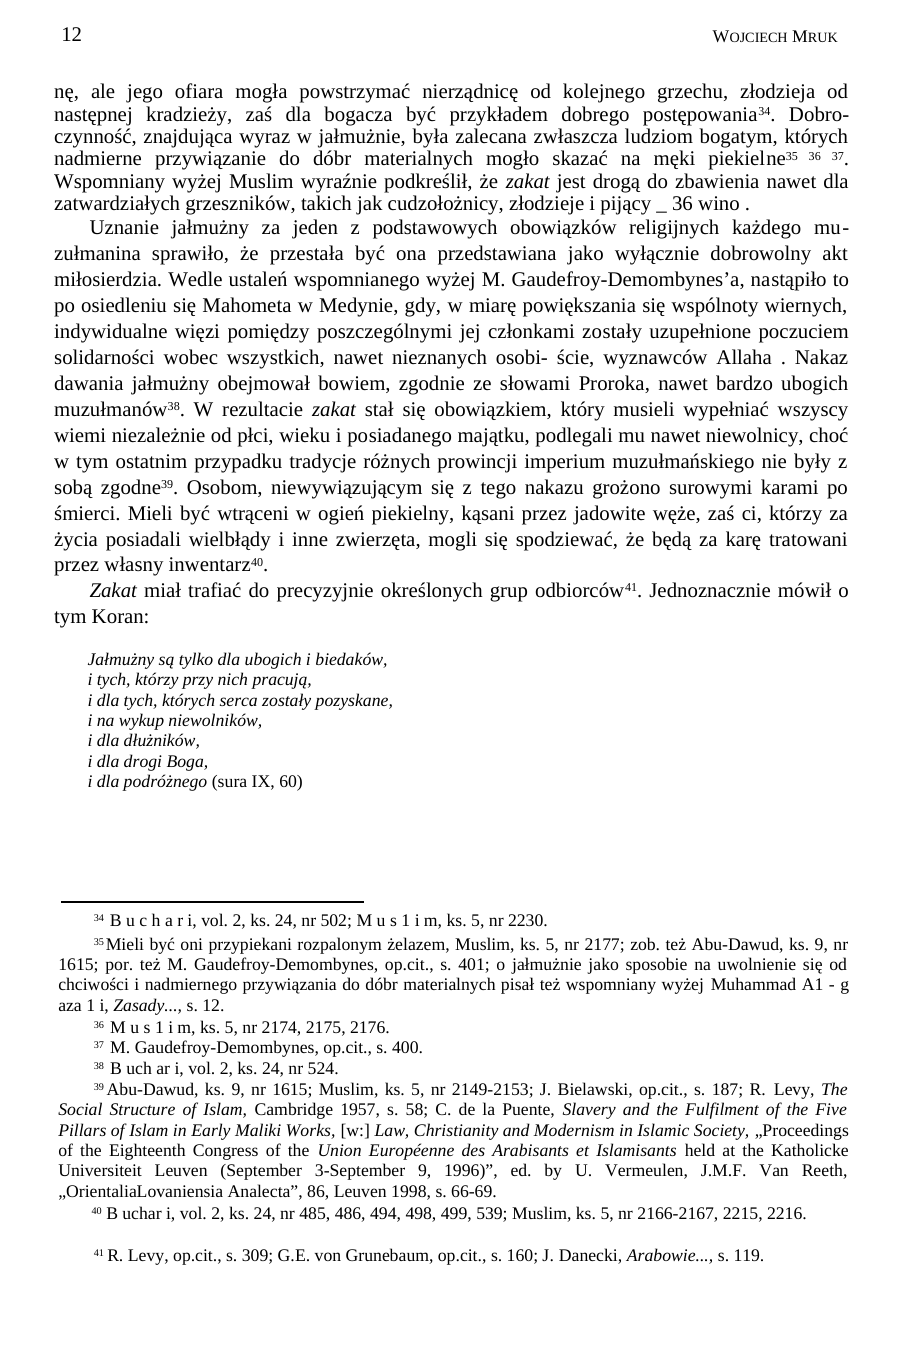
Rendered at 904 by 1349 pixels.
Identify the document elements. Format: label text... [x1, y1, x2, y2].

text 40 B uchar i, vol. 2, ks. 24, nr 485, 486, 494, 498, 499, 539; Muslim, ks. 5, nr 2166-2167, 2215, 2216. [58, 1203, 849, 1223]
text i dla tych, których serca zostały pozyskane, [54, 689, 849, 710]
text Jałmużny są tylko dla ubogich i biedaków, [54, 649, 849, 669]
text nę, ale jego ofiara mogła powstrzymać nierządnicę od kolejnego grzechu, złodzieja od następnej kradzieży, zaś dla bogacza być przykładem dobrego postępowania34. Dobro­czynność, znajdująca wyraz w jałmużnie, była zalecana zwłaszcza ludziom bogatym, których nadmierne przywiązanie do dóbr materialnych mogło skazać na męki piekiel­ne35 36 37. Wspomniany wyżej Muslim wyraźnie podkreślił, że zakat jest drogą do zbawienia nawet dla zatwardziałych grzeszników, takich jak cudzołożnicy, złodzieje i pijący _ 36 wino . [54, 81, 849, 215]
text 35 Mieli być oni przypiekani rozpalonym żelazem, Muslim, ks. 5, nr 2177; zob. też Abu-Dawud, ks. 9, nr 1615; por. też M. Gaudefroy-Demombynes, op.cit., s. 401; o jałmużnie jako sposobie na uwolnienie się od chciwości i nadmiernego przywiązania do dóbr materialnych pisał też wspomniany wyżej Muhammad A1 - g aza 1 i, Zasady..., s. 12. [58, 933, 849, 1015]
text i dla dłużników, [54, 730, 849, 751]
text 36 M u s 1 i m, ks. 5, nr 2174, 2175, 2176. [58, 1016, 849, 1035]
text i dla drogi Boga, [54, 751, 849, 771]
text i tych, którzy przy nich pracują, [54, 669, 849, 689]
text 39 Abu-Dawud, ks. 9, nr 1615; Muslim, ks. 5, nr 2149-2153; J. Bielawski, op.cit., s. 187; R. Levy, The Social Structure of Islam, Cambridge 1957, s. 58; C. de la Puente, Slavery and the Fulfilment of the Five Pillars of Islam in Early Maliki Works, [w:] Law, Christianity and Modernism in Islamic Society, „Proceedings of the Eighteenth Congress of the Union Européenne des Arabisants et Islamisants held at the Katholicke Universiteit Leuven (September 3-September 9, 1996)”, ed. by U. Vermeulen, J.M.F. Van Reeth, „OrientaliaLovaniensia Analecta”, 86, Leuven 1998, s. 66-69. [58, 1079, 849, 1201]
text 37 M. Gaudefroy-Demombynes, op.cit., s. 400. [58, 1037, 849, 1058]
text Uznanie jałmużny za jeden z podstawowych obowiązków religijnych każdego mu­zułmanina sprawiło, że przestała być ona przedstawiana jako wyłącznie dobrowolny akt miłosierdzia. Wedle ustaleń wspomnianego wyżej M. Gaudefroy-Demombynes’a, na­stąpiło to po osiedleniu się Mahometa w Medynie, gdy, w miarę powiększania się wspólnoty wiernych, indywidualne więzi pomiędzy poszczególnymi jej członkami zo­stały uzupełnione poczuciem solidarności wobec wszystkich, nawet nieznanych osobi- ście, wyznawców Allaha . Nakaz dawania jałmużny obejmował bowiem, zgodnie ze słowami Proroka, nawet bardzo ubogich muzułmanów38. W rezultacie zakat stał się obowiązkiem, który musieli wypełniać wszyscy wiemi niezależnie od płci, wieku i po­siadanego majątku, podlegali mu nawet niewolnicy, choć w tym ostatnim przypadku tradycje różnych prowincji imperium muzułmańskiego nie były z sobą zgodne39. Oso­bom, niewywiązującym się z tego nakazu grożono surowymi karami po śmierci. Mieli być wtrąceni w ogień piekielny, kąsani przez jadowite węże, zaś ci, którzy za życia posiadali wielbłądy i inne zwierzęta, mogli się spodziewać, że będą za karę tratowani przez własny inwentarz40. [54, 215, 849, 576]
text 38 B uch ar i, vol. 2, ks. 24, nr 524. [58, 1058, 849, 1077]
text i dla podróżnego (sura IX, 60) [54, 771, 849, 791]
text Wojciech Mruk [712, 25, 846, 46]
text i na wykup niewolników, [54, 710, 849, 730]
text 34 B u c h a r i, vol. 2, ks. 24, nr 502; M u s 1 i m, ks. 5, nr 2230. [58, 909, 849, 930]
text 12 [61, 22, 84, 46]
text 41 R. Levy, op.cit., s. 309; G.E. von Grunebaum, op.cit., s. 160; J. Danecki, Arabowie..., s. 119. [58, 1245, 849, 1265]
text Zakat miał trafiać do precyzyjnie określonych grup odbiorców41. Jednoznacznie mó­wił o tym Koran: [54, 578, 849, 628]
